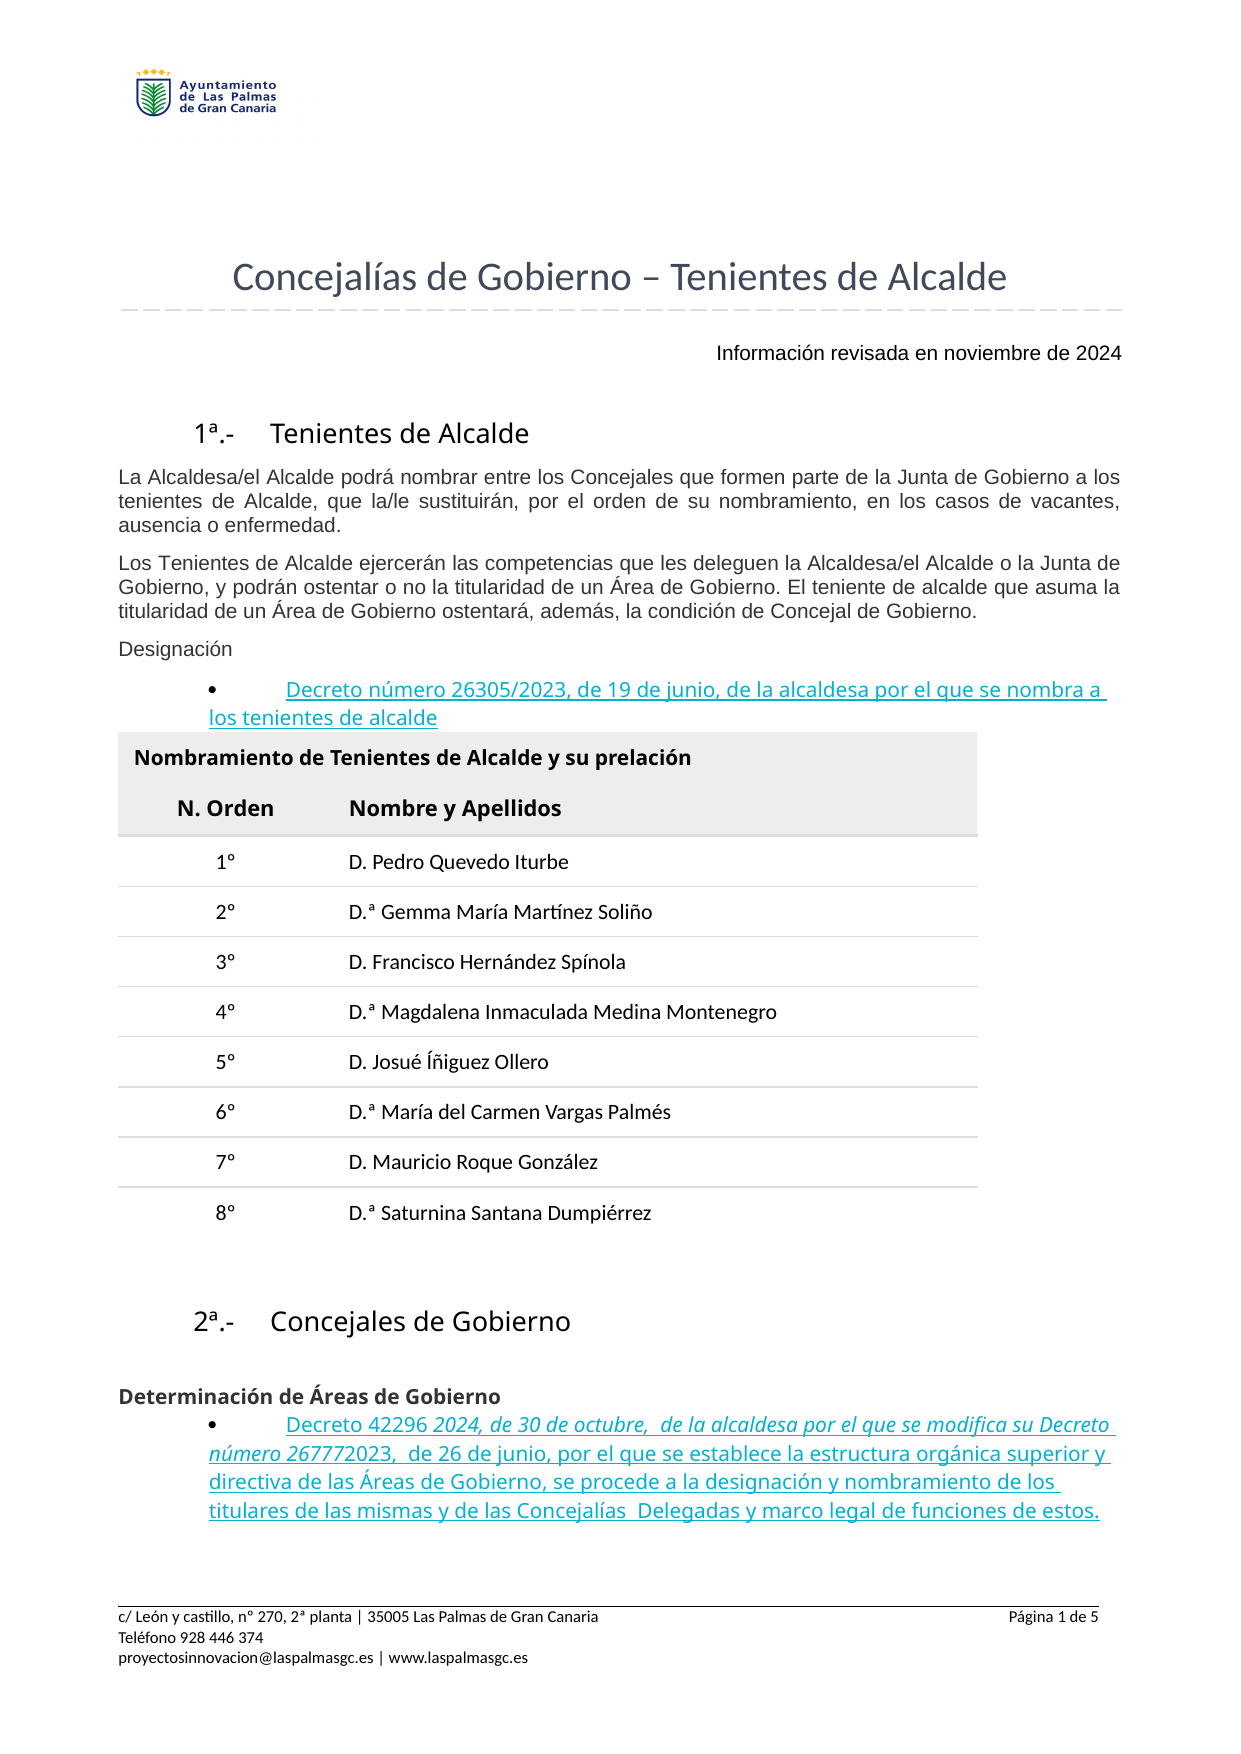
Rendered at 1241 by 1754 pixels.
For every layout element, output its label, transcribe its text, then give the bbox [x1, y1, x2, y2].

table_cell D.ª Saturnina Santana Dumpiérrez [333, 1188, 977, 1236]
text La Alcaldesa/el Alcalde podrá nombrar entre los Concejales que formen parte de la Junta de Gobierno a los tenientes de Alcalde, que la/le sustituirán, por el orden de su nombramiento, en los casos de vacantes, ausencia o enfermedad. [118, 465, 1122, 537]
table_cell Nombre y Apellidos [333, 782, 977, 834]
table_cell 8º [118, 1188, 333, 1236]
text Designación [118, 637, 1122, 661]
table_cell D.ª María del Carmen Vargas Palmés [333, 1088, 977, 1136]
table_cell 5º [118, 1037, 333, 1086]
list Decreto número 26305/2023, de 19 de junio, de la alcaldesa por el que se nombra a los tenientes de alcalde [209, 675, 1122, 732]
table_cell N. Orden [118, 782, 333, 834]
table_cell 4º [118, 987, 333, 1036]
table_header Nombramiento de Tenientes de Alcalde y su prelación [118, 732, 977, 782]
table_cell 2º [118, 887, 333, 936]
table_cell D.ª Gemma María Martínez Soliño [333, 887, 977, 936]
table_cell D. Josué Íñiguez Ollero [333, 1037, 977, 1086]
table_cell 1º [118, 837, 333, 886]
table_cell 6º [118, 1088, 333, 1136]
table_cell D. Francisco Hernández Spínola [333, 937, 977, 986]
table_cell 3º [118, 937, 333, 986]
subtitle Concejalías de Gobierno – Tenientes de Alcalde [118, 251, 1122, 311]
text Determinación de Áreas de Gobierno [118, 1382, 1122, 1411]
table_cell D.ª Magdalena Inmaculada Medina Montenegro [333, 987, 977, 1036]
text Los Tenientes de Alcalde ejercerán las competencias que les deleguen la Alcaldesa/el Alcalde o la Junta de Gobierno, y podrán ostentar o no la titularidad de un Área de Gobierno. El teniente de alcalde que asuma la titularidad de un Área de Gobierno ostentará, además, la condición de Concejal de Gobierno. [118, 551, 1122, 623]
list Decreto 42296 2024, de 30 de octubre, de la alcaldesa por el que se modifica su Decreto número 267772023, de 26 de junio, por el que se establece la estructura orgánica superior y directiva de las Áreas de Gobierno, se procede a la designación y nombramiento de los titulares de las mismas y de las Concejalías Delegadas y marco legal de funciones de estos. [209, 1411, 1122, 1524]
picture [118, 65, 336, 144]
table_cell 7º [118, 1138, 333, 1186]
text Información revisada en noviembre de 2024 [118, 334, 1122, 365]
table_cell D. Pedro Quevedo Iturbe [333, 837, 977, 886]
table_cell D. Mauricio Roque González [333, 1138, 977, 1186]
subtitle Tenientes de Alcalde [193, 414, 1122, 451]
subtitle Concejales de Gobierno [193, 1302, 1122, 1339]
